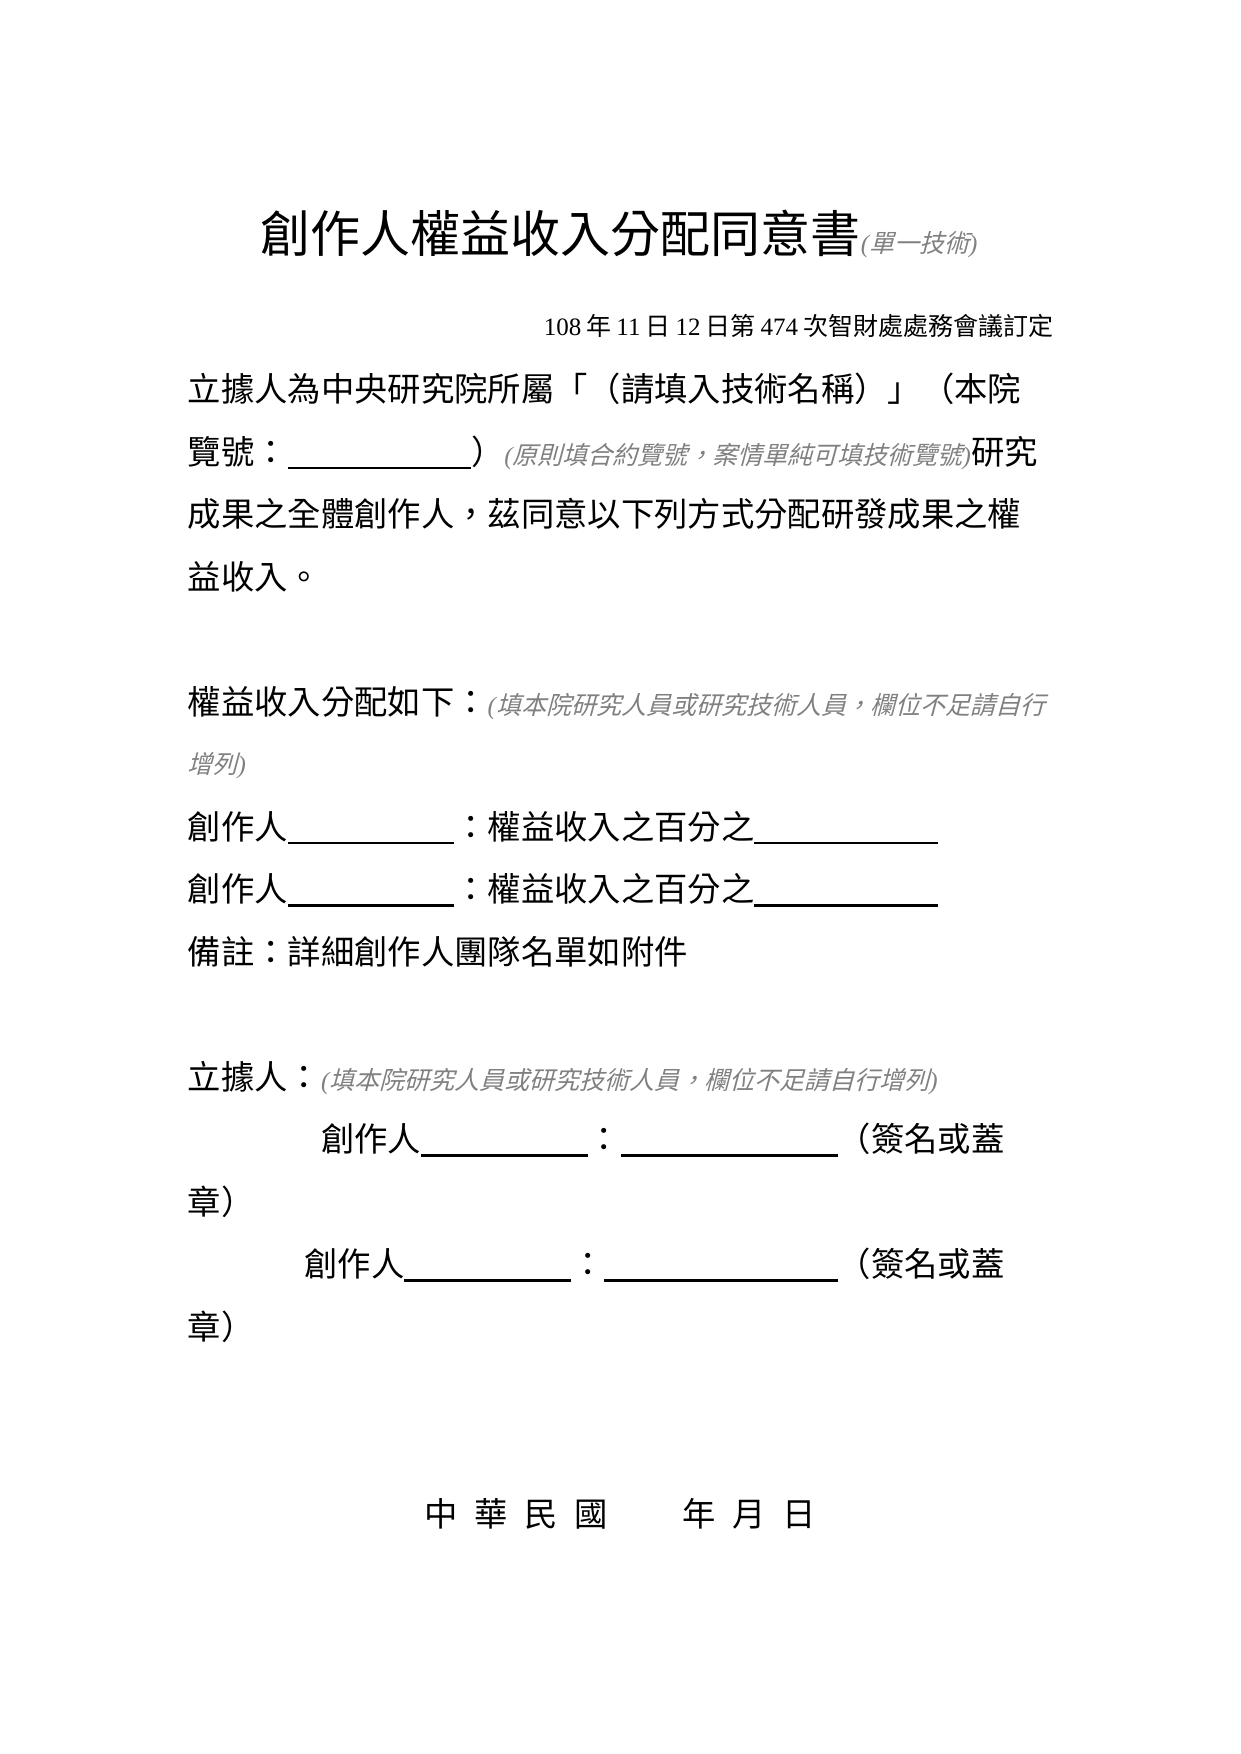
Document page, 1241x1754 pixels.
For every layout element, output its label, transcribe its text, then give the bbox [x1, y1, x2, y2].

text 權益收入分配如下：(填本院研究人員或研究技術人員，欄位不足請自行增列) [187, 658, 1053, 783]
text 創作人 ： （簽名或蓋章） [187, 1221, 1053, 1346]
text 備註：詳細創作人團隊名單如附件 [187, 908, 1053, 971]
text 創作人權益收入分配同意書(單一技術) [187, 158, 1053, 283]
text 創作人 ：權益收入之百分之 [187, 846, 1053, 908]
text 立據人為中央研究院所屬「（請填入技術名稱）」（本院覽號： ）(原則填合約覽號，案情單純可填技術覽號)研究成果之全體創作人，茲同意以下列方式分配研發成果之權益收入。 [187, 346, 1053, 596]
text 中 華 民 國 年 月 日 [187, 1471, 1053, 1533]
text 創作人 ： （簽名或蓋章） [187, 1096, 1053, 1221]
text 108年11日12日第474次智財處處務會議訂定 [187, 283, 1053, 346]
text 創作人 ：權益收入之百分之 [187, 783, 1053, 846]
text 立據人：(填本院研究人員或研究技術人員，欄位不足請自行增列) [187, 1033, 1053, 1096]
